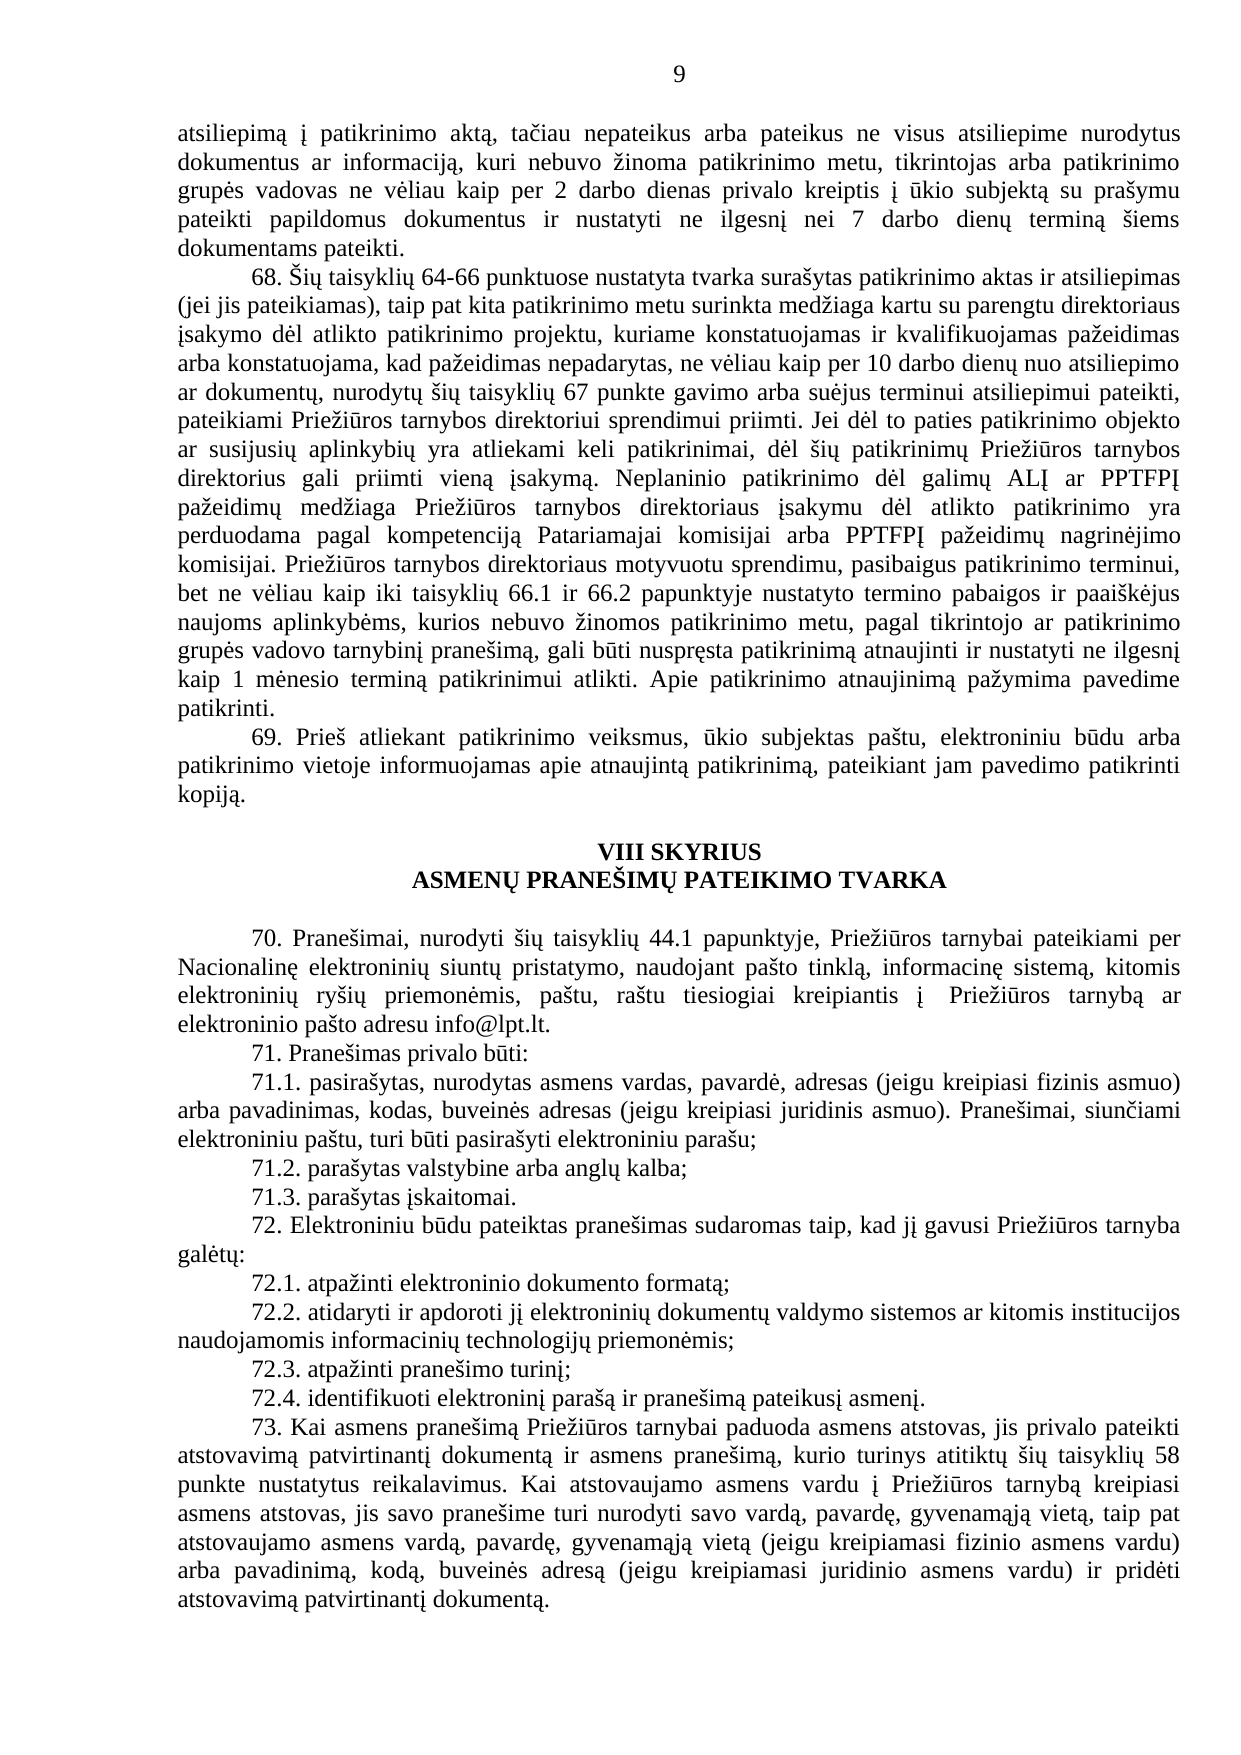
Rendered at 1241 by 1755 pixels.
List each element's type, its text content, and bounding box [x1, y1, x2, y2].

text 73. Kai asmens pranešimą Priežiūros tarnybai paduoda asmens atstovas, jis privalo pateikti atstovavimą patvirtinantį dokumentą ir asmens pranešimą, kurio turinys atitiktų šių taisyklių 58 punkte nustatytus reikalavimus. Kai atstovaujamo asmens vardu į Priežiūros tarnybą kreipiasi asmens atstovas, jis savo pranešime turi nurodyti savo vardą, pavardę, gyvenamąją vietą, taip pat atstovaujamo asmens vardą, pavardę, gyvenamąją vietą (jeigu kreipiamasi fizinio asmens vardu) arba pavadinimą, kodą, buveinės adresą (jeigu kreipiamasi juridinio asmens vardu) ir pridėti atstovavimą patvirtinantį dokumentą. [177, 1412, 1181, 1613]
text VIII SKYRIUS [177, 837, 1181, 866]
text 72.4. identifikuoti elektroninį parašą ir pranešimą pateikusį asmenį. [177, 1383, 1181, 1412]
text 72.2. atidaryti ir apdoroti jį elektroninių dokumentų valdymo sistemos ar kitomis institucijos naudojamomis informacinių technologijų priemonėmis; [177, 1297, 1181, 1354]
text 70. Pranešimai, nurodyti šių taisyklių 44.1 papunktyje, Priežiūros tarnybai pateikiami per Nacionalinę elektroninių siuntų pristatymo, naudojant pašto tinklą, informacinę sistemą, kitomis elektroninių ryšių priemonėmis, paštu, raštu tiesiogiai kreipiantis į Priežiūros tarnybą ar elektroninio pašto adresu info@lpt.lt. [177, 923, 1181, 1038]
text 71.2. parašytas valstybine arba anglų kalba; [177, 1153, 1181, 1182]
text 68. Šių taisyklių 64-66 punktuose nustatyta tvarka surašytas patikrinimo aktas ir atsiliepimas (jei jis pateikiamas), taip pat kita patikrinimo metu surinkta medžiaga kartu su parengtu direktoriaus įsakymo dėl atlikto patikrinimo projektu, kuriame konstatuojamas ir kvalifikuojamas pažeidimas arba konstatuojama, kad pažeidimas nepadarytas, ne vėliau kaip per 10 darbo dienų nuo atsiliepimo ar dokumentų, nurodytų šių taisyklių 67 punkte gavimo arba suėjus terminui atsiliepimui pateikti, pateikiami Priežiūros tarnybos direktoriui sprendimui priimti. Jei dėl to paties patikrinimo objekto ar susijusių aplinkybių yra atliekami keli patikrinimai, dėl šių patikrinimų Priežiūros tarnybos direktorius gali priimti vieną įsakymą. Neplaninio patikrinimo dėl galimų ALĮ ar PPTFPĮ pažeidimų medžiaga Priežiūros tarnybos direktoriaus įsakymu dėl atlikto patikrinimo yra perduodama pagal kompetenciją Patariamajai komisijai arba PPTFPĮ pažeidimų nagrinėjimo komisijai. Priežiūros tarnybos direktoriaus motyvuotu sprendimu, pasibaigus patikrinimo terminui, bet ne vėliau kaip iki taisyklių 66.1 ir 66.2 papunktyje nustatyto termino pabaigos ir paaiškėjus naujoms aplinkybėms, kurios nebuvo žinomos patikrinimo metu, pagal tikrintojo ar patikrinimo grupės vadovo tarnybinį pranešimą, gali būti nuspręsta patikrinimą atnaujinti ir nustatyti ne ilgesnį kaip 1 mėnesio terminą patikrinimui atlikti. Apie patikrinimo atnaujinimą pažymima pavedime patikrinti. [177, 262, 1181, 722]
text 69. Prieš atliekant patikrinimo veiksmus, ūkio subjektas paštu, elektroniniu būdu arba patikrinimo vietoje informuojamas apie atnaujintą patikrinimą, pateikiant jam pavedimo patikrinti kopiją. [177, 722, 1181, 808]
text ASMENŲ PRANEŠIMŲ PATEIKIMO TVARKA [177, 866, 1181, 894]
text atsiliepimą į patikrinimo aktą, tačiau nepateikus arba pateikus ne visus atsiliepime nurodytus dokumentus ar informaciją, kuri nebuvo žinoma patikrinimo metu, tikrintojas arba patikrinimo grupės vadovas ne vėliau kaip per 2 darbo dienas privalo kreiptis į ūkio subjektą su prašymu pateikti papildomus dokumentus ir nustatyti ne ilgesnį nei 7 darbo dienų terminą šiems dokumentams pateikti. [177, 118, 1181, 262]
text 71.1. pasirašytas, nurodytas asmens vardas, pavardė, adresas (jeigu kreipiasi fizinis asmuo) arba pavadinimas, kodas, buveinės adresas (jeigu kreipiasi juridinis asmuo). Pranešimai, siunčiami elektroniniu paštu, turi būti pasirašyti elektroniniu parašu; [177, 1067, 1181, 1153]
text 71.3. parašytas įskaitomai. [177, 1182, 1181, 1211]
text 72. Elektroniniu būdu pateiktas pranešimas sudaromas taip, kad jį gavusi Priežiūros tarnyba galėtų: [177, 1211, 1181, 1268]
text 71. Pranešimas privalo būti: [177, 1038, 1181, 1067]
text 72.1. atpažinti elektroninio dokumento formatą; [177, 1268, 1181, 1297]
text 72.3. atpažinti pranešimo turinį; [177, 1354, 1181, 1383]
